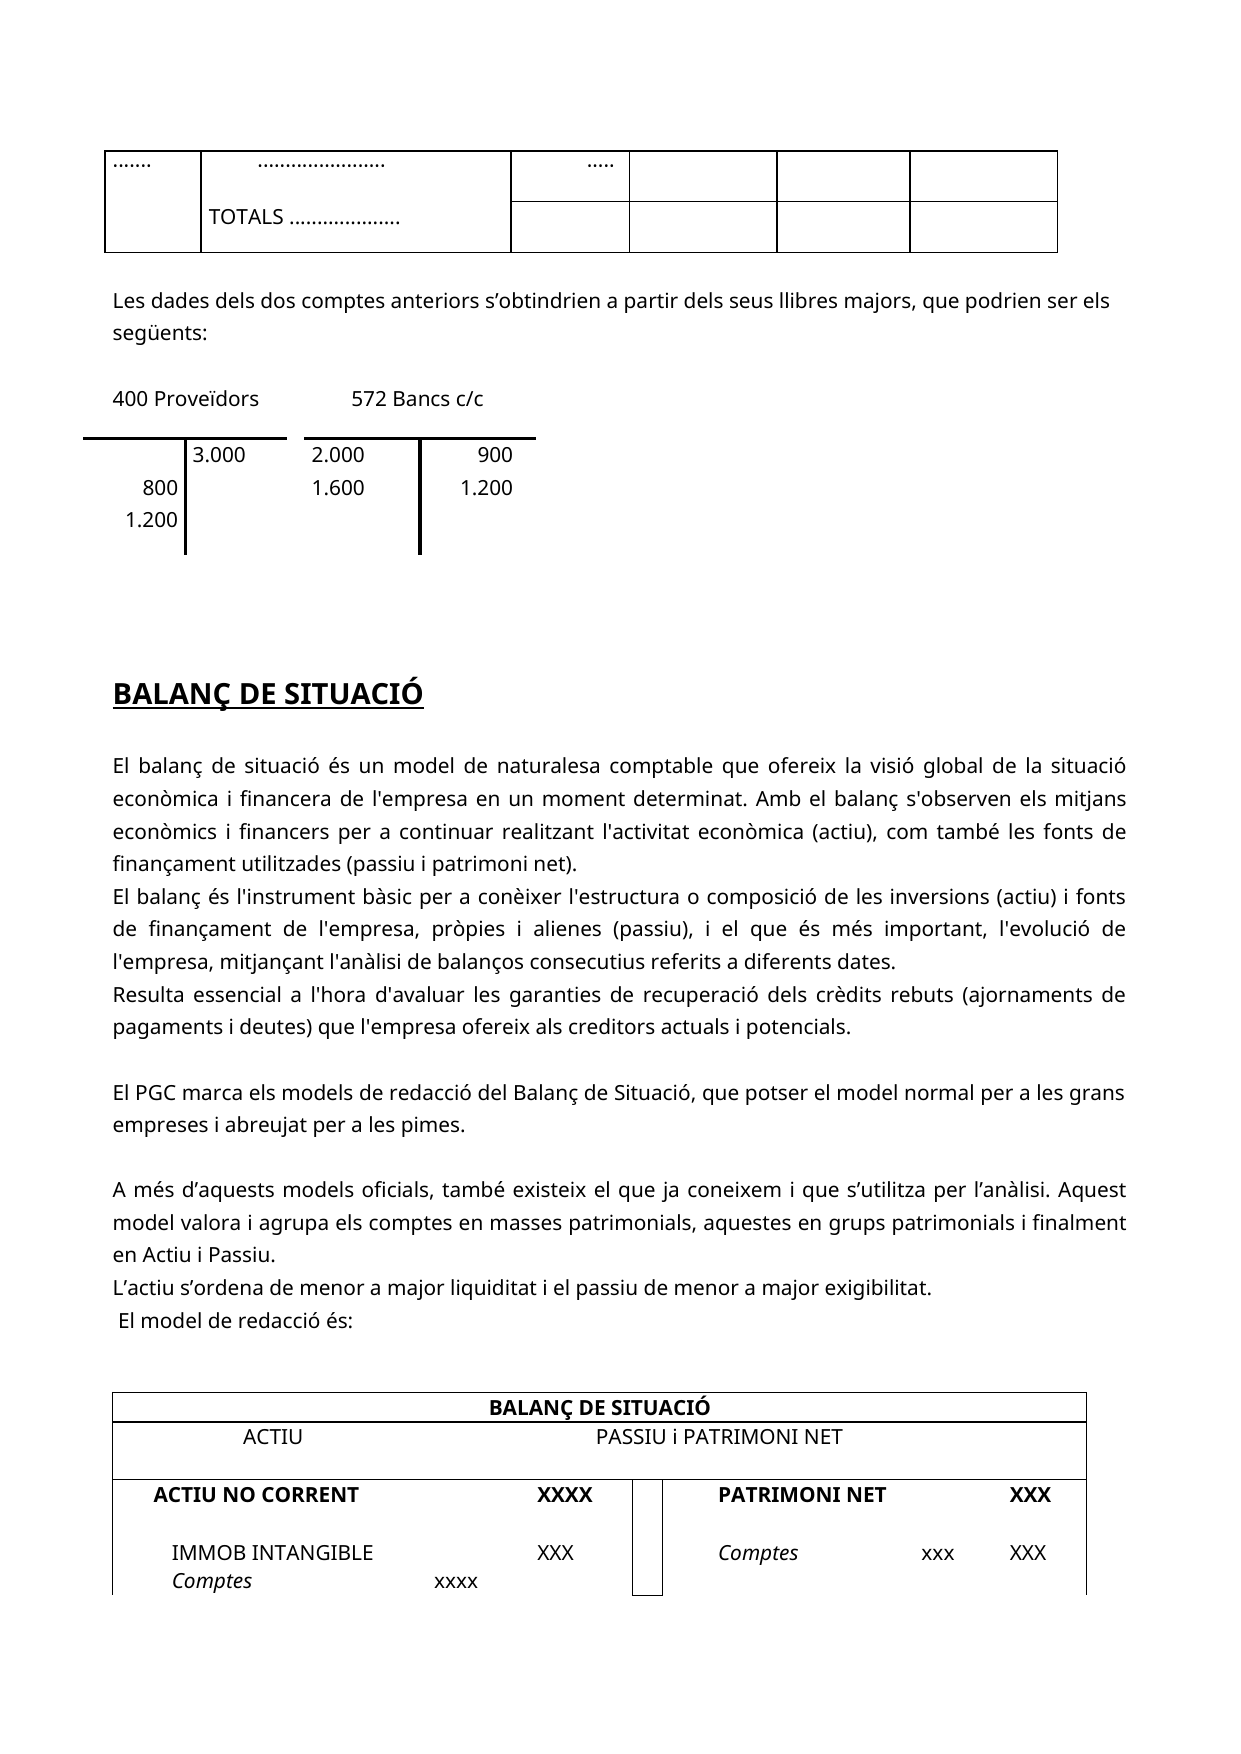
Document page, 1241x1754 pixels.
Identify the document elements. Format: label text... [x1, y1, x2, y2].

table_header 900 1.200 [422, 440, 536, 555]
table_cell ······· [106, 152, 200, 201]
table_cell ACTIU PASSIU i PATRIMONI NET [113, 1423, 1086, 1479]
table_cell XXX [526, 1537, 632, 1595]
table_cell [778, 152, 909, 201]
text BALANÇ DE SITUACIÓ [112, 673, 1128, 713]
table_cell PATRIMONI NET [689, 1480, 998, 1537]
table_cell XXXX [526, 1480, 632, 1537]
table_cell [106, 201, 200, 252]
table_cell [633, 1480, 662, 1595]
table_cell [630, 152, 776, 201]
table_cell [630, 202, 776, 252]
table_cell [663, 1480, 688, 1537]
table_cell [1095, 150, 1230, 201]
table_header [558, 437, 674, 555]
text Les dades dels dos comptes anteriors s’obtindrien a partir dels seus llibres majors, que podrien ser els següents: [112, 286, 1128, 347]
table_header [940, 437, 1072, 555]
table_cell [512, 202, 629, 252]
table_cell [1058, 150, 1095, 201]
text L’actiu s’ordena de menor a major liquiditat i el passiu de menor a major exigibilitat. [112, 1273, 1128, 1302]
table_cell ACTIU NO CORRENT [142, 1480, 526, 1537]
text El model de redacció és: [112, 1306, 1128, 1334]
table_cell [663, 1537, 688, 1595]
table_cell XXX [998, 1480, 1086, 1537]
table_header [674, 437, 792, 555]
table_cell [778, 202, 909, 252]
table_header [287, 437, 304, 555]
table_cell TOTALS .................... [202, 201, 510, 252]
table_header 800 1.200 [83, 440, 184, 555]
text Resulta essencial a l'hora d'avaluar les garanties de recuperació dels crèdits rebuts (ajornaments de pagaments i deutes) que l'empresa ofereix als creditors actuals i potencials. [112, 980, 1128, 1041]
table_header 2.000 1.600 [304, 440, 418, 555]
table_cell xxx [910, 1537, 998, 1595]
table_cell XXX [998, 1537, 1086, 1595]
table_header 3.000 [187, 440, 287, 555]
text El PGC marca els models de redacció del Balanç de Situació, que potser el model normal per a les grans empreses i abreujat per a les pimes. [112, 1078, 1128, 1139]
text A més d’aquests models oficials, també existeix el que ja coneixem i que s’utilitza per l’anàlisi. Aquest model valora i agrupa els comptes en masses patrimonials, aquestes en grups patrimonials i finalment en Actiu i Passiu. [112, 1175, 1128, 1269]
text El balanç de situació és un model de naturalesa comptable que ofereix la visió global de la situació econòmica i financera de l'empresa en un moment determinat. Amb el balanç s'observen els mitjans econòmics i financers per a continuar realitzant l'activitat econòmica (actiu), com també les fonts de finançament utilitzades (passiu i patrimoni net). [112, 752, 1128, 878]
table_cell [113, 1480, 142, 1537]
table_cell [911, 152, 1057, 201]
table_cell [113, 1537, 142, 1595]
table_cell [911, 202, 1057, 252]
table_header [536, 437, 558, 555]
table_header BALANÇ DE SITUACIÓ [113, 1393, 1086, 1421]
table_cell [1058, 201, 1095, 252]
text El balanç és l'instrument bàsic per a conèixer l'estructura o composició de les inversions (actiu) i fonts de finançament de l'empresa, pròpies i alienes (passiu), i el que és més important, l'evolució de l'empresa, mitjançant l'anàlisi de balanços consecutius referits a diferents dates. [112, 882, 1128, 976]
table_cell ······················· [202, 152, 510, 201]
table_cell [1095, 201, 1230, 252]
table_header [814, 437, 940, 555]
text 400 Proveïdors 572 Bancs c/c [112, 384, 1128, 412]
table_cell ····· [512, 152, 629, 201]
table_cell Comptes [689, 1537, 910, 1595]
table_cell xxxx [423, 1537, 526, 1595]
table_cell IMMOB INTANGIBLE Comptes [142, 1537, 423, 1595]
table_header [792, 437, 813, 555]
